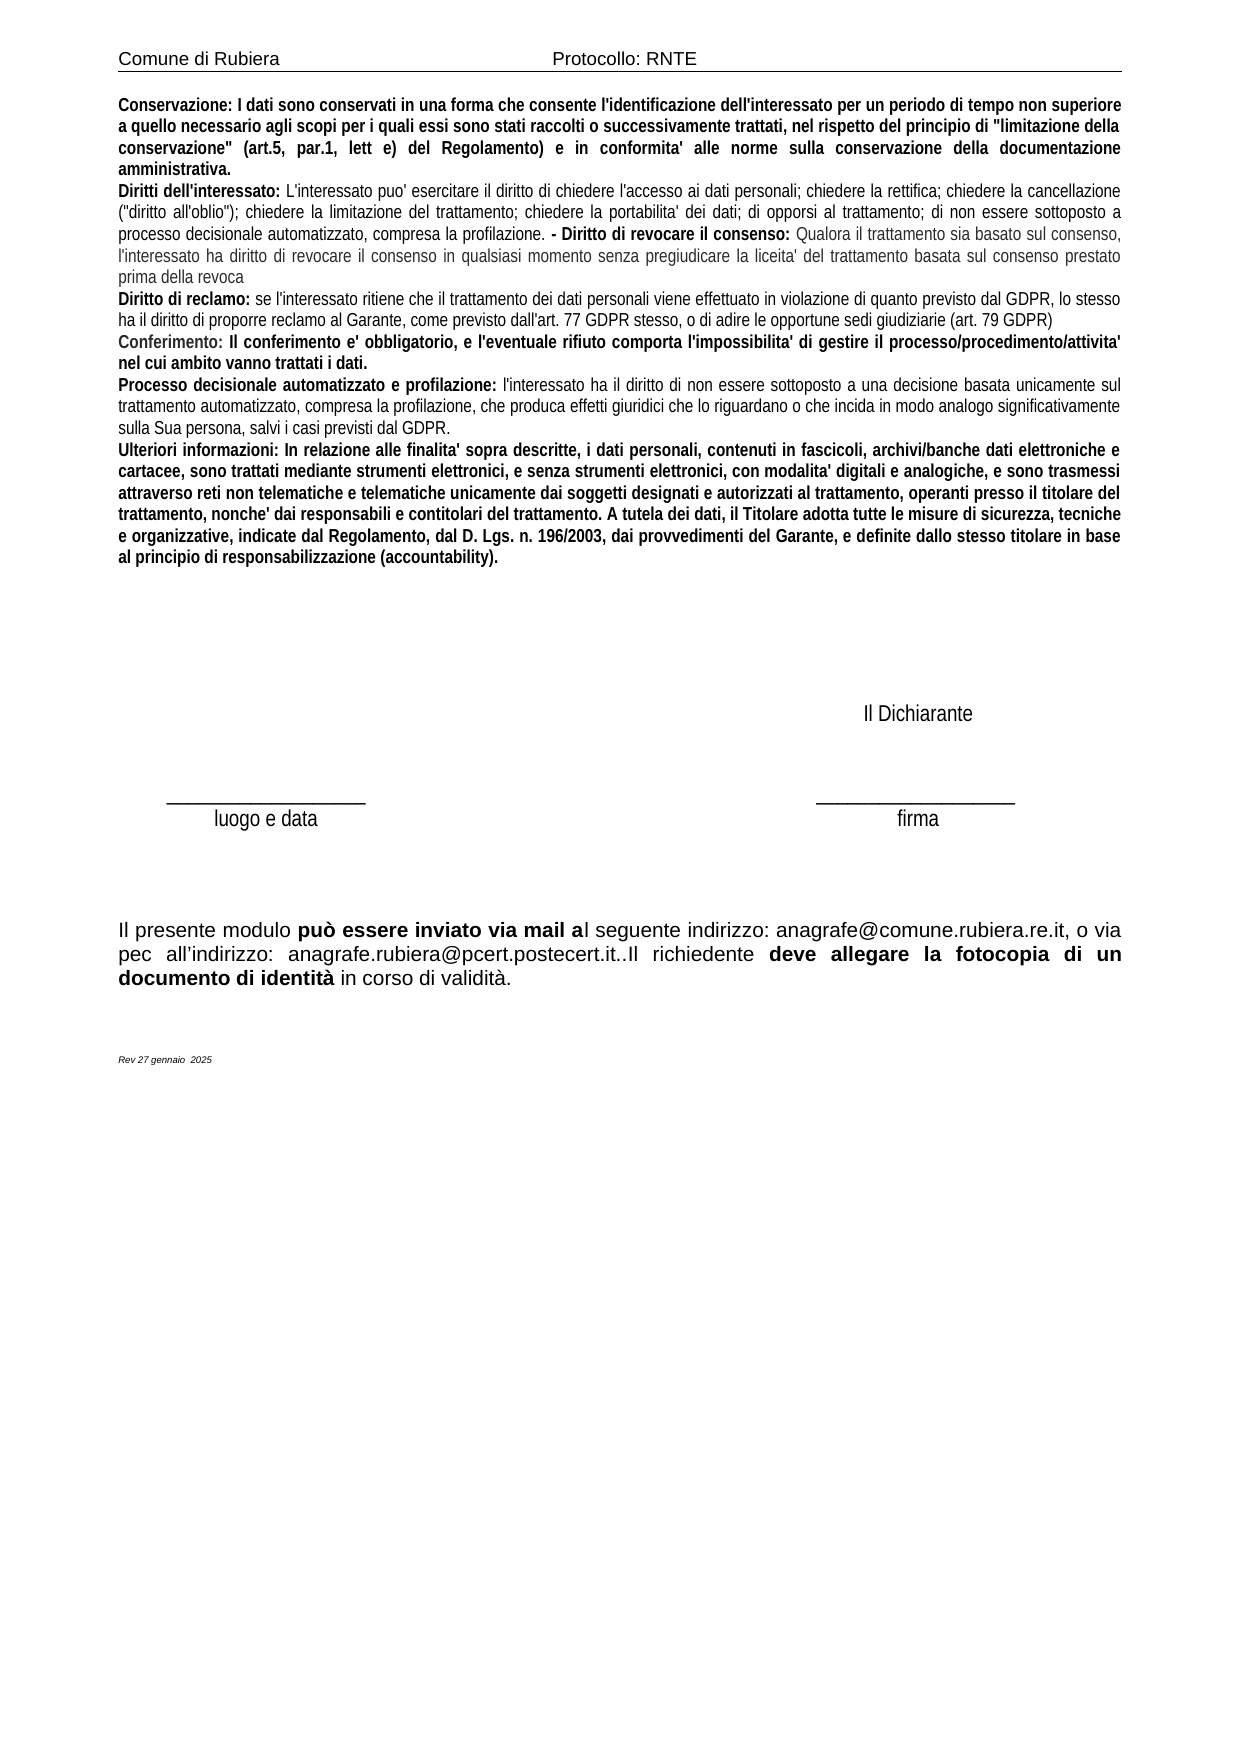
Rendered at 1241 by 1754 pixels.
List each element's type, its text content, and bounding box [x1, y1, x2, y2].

text ___________________ ___________________ [118, 779, 1122, 805]
text Il presente modulo può essere inviato via mail al seguente indirizzo: anagrafe@comune.rubiera.re.it, o via pec all’indirizzo: anagrafe.rubiera@pcert.postecert.it..Il richiedente deve allegare la fotocopia di un documento di identità in corso di validità. [118, 918, 1122, 989]
text Il Dichiarante [118, 700, 1122, 726]
text Rev 27 gennaio 2025 [118, 1054, 1122, 1073]
text Processo decisionale automatizzato e profilazione: l'interessato ha il diritto di non essere sottoposto a una decisione basata unicamente sul trattamento automatizzato, compresa la profilazione, che produca effetti giuridici che lo riguardano o che incida in modo analogo significativamente sulla Sua persona, salvi i casi previsti dal GDPR. [118, 374, 1122, 438]
text Diritto di reclamo: se l'interessato ritiene che il trattamento dei dati personali viene effettuato in violazione di quanto previsto dal GDPR, lo stesso ha il diritto di proporre reclamo al Garante, come previsto dall'art. 77 GDPR stesso, o di adire le opportune sedi giudiziarie (art. 79 GDPR) [118, 288, 1122, 331]
text Conservazione: I dati sono conservati in una forma che consente l'identificazione dell'interessato per un periodo di tempo non superiore a quello necessario agli scopi per i quali essi sono stati raccolti o successivamente trattati, nel rispetto del principio di "limitazione della conservazione" (art.5, par.1, lett e) del Regolamento) e in conformita' alle norme sulla conservazione della documentazione amministrativa. [118, 93, 1122, 180]
text Conferimento: Il conferimento e' obbligatorio, e l'eventuale rifiuto comporta l'impossibilita' di gestire il processo/procedimento/attivita' nel cui ambito vanno trattati i dati. [118, 331, 1122, 374]
text Diritti dell'interessato: L'interessato puo' esercitare il diritto di chiedere l'accesso ai dati personali; chiedere la rettifica; chiedere la cancellazione ("diritto all'oblio"); chiedere la limitazione del trattamento; chiedere la portabilita' dei dati; di opporsi al trattamento; di non essere sottoposto a processo decisionale automatizzato, compresa la profilazione. - Diritto di revocare il consenso: Qualora il trattamento sia basato sul consenso, l'interessato ha diritto di revocare il consenso in qualsiasi momento senza pregiudicare la liceita' del trattamento basata sul consenso prestato prima della revoca [118, 180, 1122, 288]
text Ulteriori informazioni: In relazione alle finalita' sopra descritte, i dati personali, contenuti in fascicoli, archivi/banche dati elettroniche e cartacee, sono trattati mediante strumenti elettronici, e senza strumenti elettronici, con modalita' digitali e analogiche, e sono trasmessi attraverso reti non telematiche e telematiche unicamente dai soggetti designati e autorizzati al trattamento, operanti presso il titolare del trattamento, nonche' dai responsabili e contitolari del trattamento. A tutela dei dati, il Titolare adotta tutte le misure di sicurezza, tecniche e organizzative, indicate dal Regolamento, dal D. Lgs. n. 196/2003, dai provvedimenti del Garante, e definite dallo stesso titolare in base al principio di responsabilizzazione (accountability). [118, 438, 1122, 568]
text luogo e data firma [118, 805, 1122, 831]
